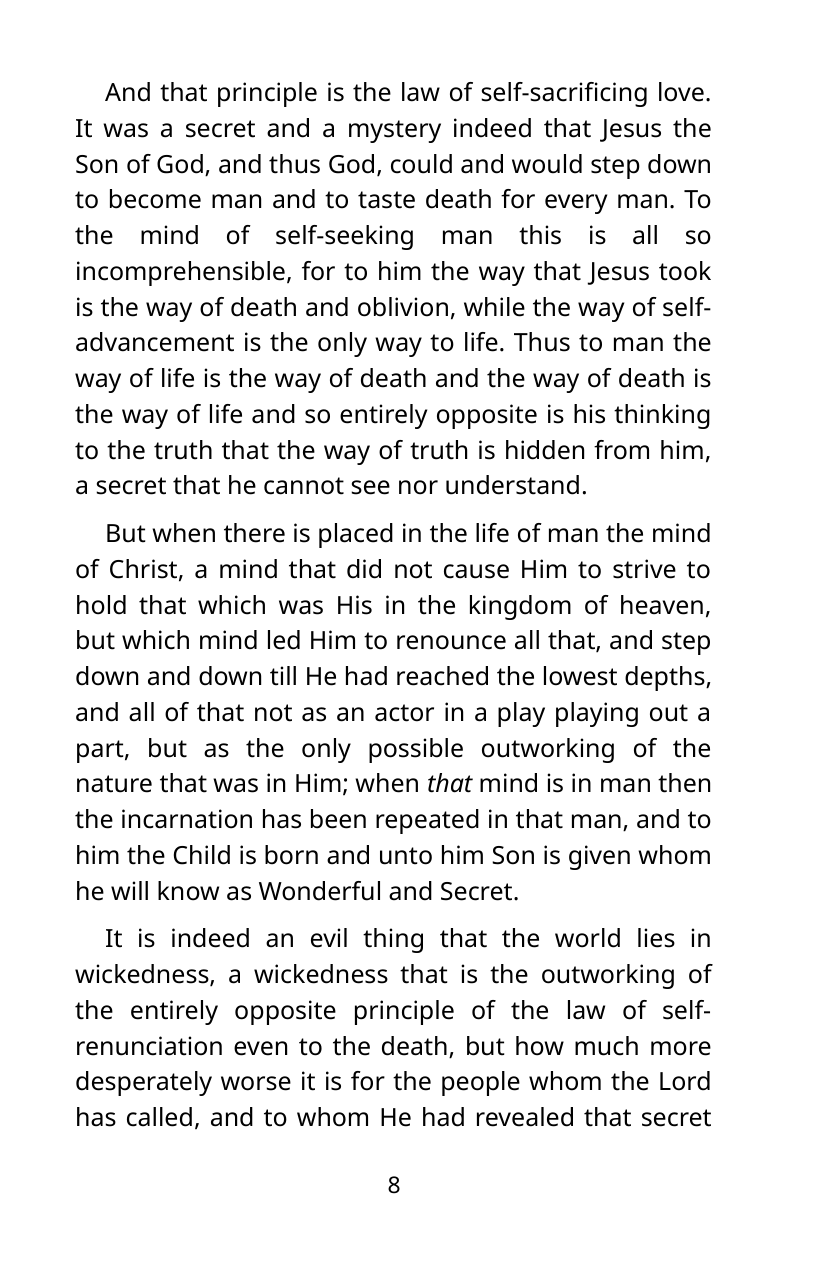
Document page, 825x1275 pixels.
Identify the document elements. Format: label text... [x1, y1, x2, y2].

text It is indeed an evil thing that the world lies in wickedness, a wickedness that is the outworking of the entirely opposite principle of the law of self-renunciation even to the death, but how much more desperately worse it is for the people whom the Lord has called, and to whom He had revealed that secret [75, 921, 712, 1134]
text But when there is placed in the life of man the mind of Christ, a mind that did not cause Him to strive to hold that which was His in the kingdom of heaven, but which mind led Him to renounce all that, and step down and down till He had reached the lowest depths, and all of that not as an actor in a play playing out a part, but as the only possible outworking of the nature that was in Him; when that mind is in man then the incarnation has been repeated in that man, and to him the Child is born and unto him Son is given whom he will know as Wonderful and Secret. [75, 516, 712, 907]
text And that principle is the law of self-sacrificing love. It was a secret and a mystery indeed that Jesus the Son of God, and thus God, could and would step down to become man and to taste death for every man. To the mind of self-seeking man this is all so incomprehensible, for to him the way that Jesus took is the way of death and oblivion, while the way of self-advancement is the only way to life. Thus to man the way of life is the way of death and the way of death is the way of life and so entirely opposite is his thinking to the truth that the way of truth is hidden from him, a secret that he cannot see nor understand. [75, 75, 712, 502]
